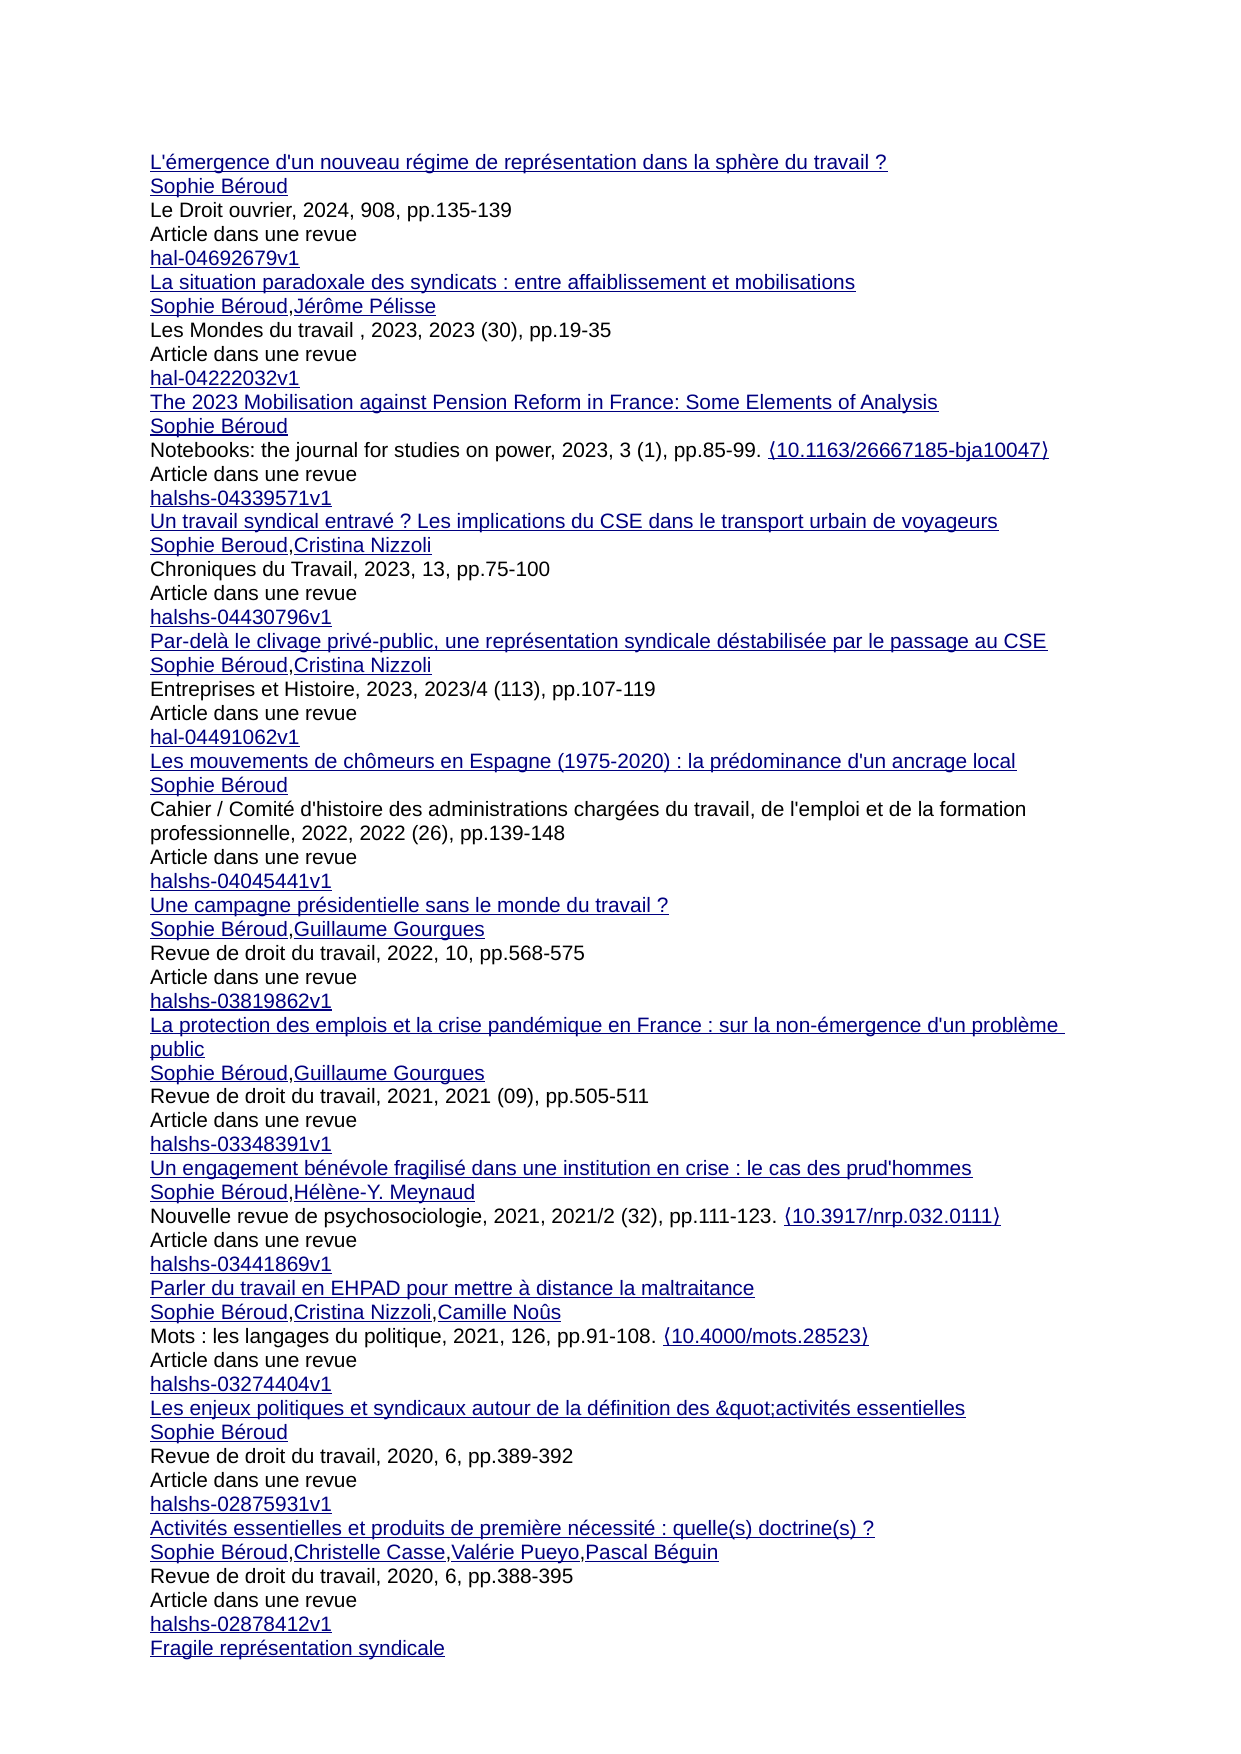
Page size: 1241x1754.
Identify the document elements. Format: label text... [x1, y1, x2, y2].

table_cell Activités essentielles et produits de première nécessité : quelle(s) doctrine(s) ? Sophie Béroud,Christelle Casse,Valérie Pueyo,Pascal Béguin Revue de droit du travail, 2020, 6, pp.388-395 Article dans une revue halshs-02878412v1 [150, 1516, 1090, 1635]
table_cell Un engagement bénévole fragilisé dans une institution en crise : le cas des prud'hommes Sophie Béroud,Hélène-Y. Meynaud Nouvelle revue de psychosociologie, 2021, 2021/2 (32), pp.111-123. ⟨10.3917/nrp.032.0111⟩ Article dans une revue halshs-03441869v1 [150, 1156, 1090, 1276]
table_cell Les enjeux politiques et syndicaux autour de la définition des &quot;activités essentielles Sophie Béroud Revue de droit du travail, 2020, 6, pp.389-392 Article dans une revue halshs-02875931v1 [150, 1396, 1090, 1516]
table_cell La situation paradoxale des syndicats : entre affaiblissement et mobilisations Sophie Béroud,Jérôme Pélisse Les Mondes du travail , 2023, 2023 (30), pp.19-35 Article dans une revue hal-04222032v1 [150, 270, 1090, 389]
table_cell Une campagne présidentielle sans le monde du travail ? Sophie Béroud,Guillaume Gourgues Revue de droit du travail, 2022, 10, pp.568-575 Article dans une revue halshs-03819862v1 [150, 893, 1090, 1012]
table_cell L'émergence d'un nouveau régime de représentation dans la sphère du travail ? Sophie Béroud Le Droit ouvrier, 2024, 908, pp.135-139 Article dans une revue hal-04692679v1 [150, 150, 1090, 270]
table_cell Parler du travail en EHPAD pour mettre à distance la maltraitance Sophie Béroud,Cristina Nizzoli,Camille Noûs Mots : les langages du politique, 2021, 126, pp.91-108. ⟨10.4000/mots.28523⟩ Article dans une revue halshs-03274404v1 [150, 1276, 1090, 1396]
table_cell La protection des emplois et la crise pandémique en France : sur la non-émergence d'un problème public Sophie Béroud,Guillaume Gourgues Revue de droit du travail, 2021, 2021 (09), pp.505-511 Article dans une revue halshs-03348391v1 [150, 1013, 1090, 1156]
table_cell Fragile représentation syndicale [150, 1635, 1090, 1659]
table_cell Les mouvements de chômeurs en Espagne (1975-2020) : la prédominance d'un ancrage local Sophie Béroud Cahier / Comité d'histoire des administrations chargées du travail, de l'emploi et de la formation professionnelle, 2022, 2022 (26), pp.139-148 Article dans une revue halshs-04045441v1 [150, 749, 1090, 893]
table_cell The 2023 Mobilisation against Pension Reform in France: Some Elements of Analysis Sophie Béroud Notebooks: the journal for studies on power, 2023, 3 (1), pp.85-99. ⟨10.1163/26667185-bja10047⟩ Article dans une revue halshs-04339571v1 [150, 390, 1090, 509]
table_cell Un travail syndical entravé ? Les implications du CSE dans le transport urbain de voyageurs Sophie Beroud,Cristina Nizzoli Chroniques du Travail, 2023, 13, pp.75-100 Article dans une revue halshs-04430796v1 [150, 509, 1090, 629]
table_cell Par-delà le clivage privé-public, une représentation syndicale déstabilisée par le passage au CSE Sophie Béroud,Cristina Nizzoli Entreprises et Histoire, 2023, 2023/4 (113), pp.107-119 Article dans une revue hal-04491062v1 [150, 629, 1090, 749]
